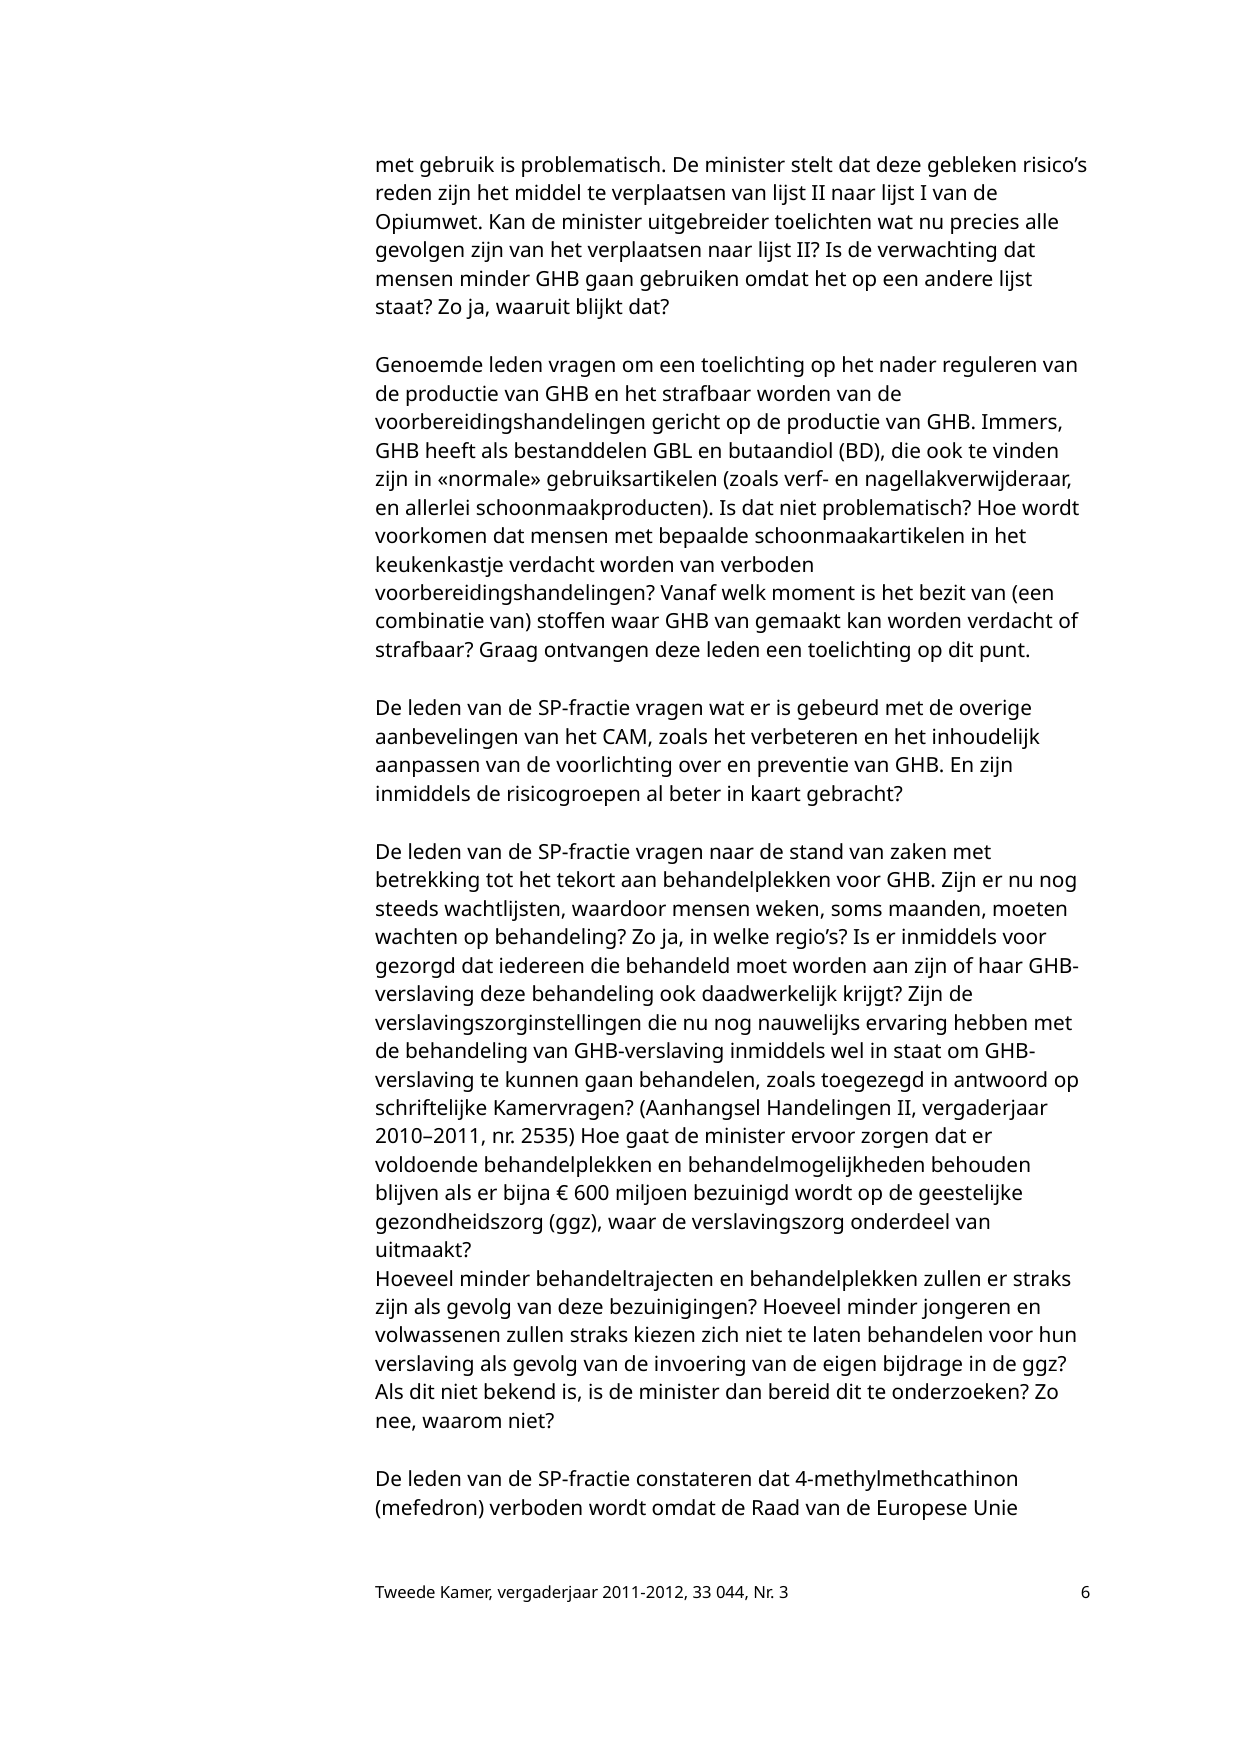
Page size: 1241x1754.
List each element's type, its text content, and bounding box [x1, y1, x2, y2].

text Genoemde leden vragen om een toelichting op het nader reguleren van de productie van GHB en het strafbaar worden van de voorbereidingshandelingen gericht op de productie van GHB. Immers, GHB heeft als bestanddelen GBL en butaandiol (BD), die ook te vinden zijn in «normale» gebruiksartikelen (zoals verf- en nagellakverwijderaar, en allerlei schoonmaakproducten). Is dat niet problematisch? Hoe wordt voorkomen dat mensen met bepaalde schoonmaakartikelen in het keukenkastje verdacht worden van verboden voorbereidingshandelingen? Vanaf welk moment is het bezit van (een combinatie van) stoffen waar GHB van gemaakt kan worden verdacht of strafbaar? Graag ontvangen deze leden een toelichting op dit punt. [375, 351, 1090, 663]
text De leden van de SP-fractie vragen wat er is gebeurd met de overige aanbevelingen van het CAM, zoals het verbeteren en het inhoudelijk aanpassen van de voorlichting over en preventie van GHB. En zijn inmiddels de risicogroepen al beter in kaart gebracht? [375, 693, 1090, 807]
text met gebruik is problematisch. De minister stelt dat deze gebleken risico’s reden zijn het middel te verplaatsen van lijst II naar lijst I van de Opiumwet. Kan de minister uitgebreider toelichten wat nu precies alle gevolgen zijn van het verplaatsen naar lijst II? Is de verwachting dat mensen minder GHB gaan gebruiken omdat het op een andere lijst staat? Zo ja, waaruit blijkt dat? [375, 150, 1090, 321]
text De leden van de SP-fractie vragen naar de stand van zaken met betrekking tot het tekort aan behandelplekken voor GHB. Zijn er nu nog steeds wachtlijsten, waardoor mensen weken, soms maanden, moeten wachten op behandeling? Zo ja, in welke regio’s? Is er inmiddels voor gezorgd dat iedereen die behandeld moet worden aan zijn of haar GHB-verslaving deze behandeling ook daadwerkelijk krijgt? Zijn de verslavingszorginstellingen die nu nog nauwelijks ervaring hebben met de behandeling van GHB-verslaving inmiddels wel in staat om GHB-verslaving te kunnen gaan behandelen, zoals toegezegd in antwoord op schriftelijke Kamervragen? (Aanhangsel Handelingen II, vergaderjaar 2010–2011, nr. 2535) Hoe gaat de minister ervoor zorgen dat er voldoende behandelplekken en behandelmogelijkheden behouden blijven als er bijna € 600 miljoen bezuinigd wordt op de geestelijke gezondheidszorg (ggz), waar de verslavingszorg onderdeel van uitmaakt? [375, 837, 1090, 1264]
text Hoeveel minder behandeltrajecten en behandelplekken zullen er straks zijn als gevolg van deze bezuinigingen? Hoeveel minder jongeren en volwassenen zullen straks kiezen zich niet te laten behandelen voor hun verslaving als gevolg van de invoering van de eigen bijdrage in de ggz? Als dit niet bekend is, is de minister dan bereid dit te onderzoeken? Zo nee, waarom niet? [375, 1264, 1090, 1434]
text De leden van de SP-fractie constateren dat 4-methylmethcathinon (mefedron) verboden wordt omdat de Raad van de Europese Unie [375, 1464, 1090, 1521]
